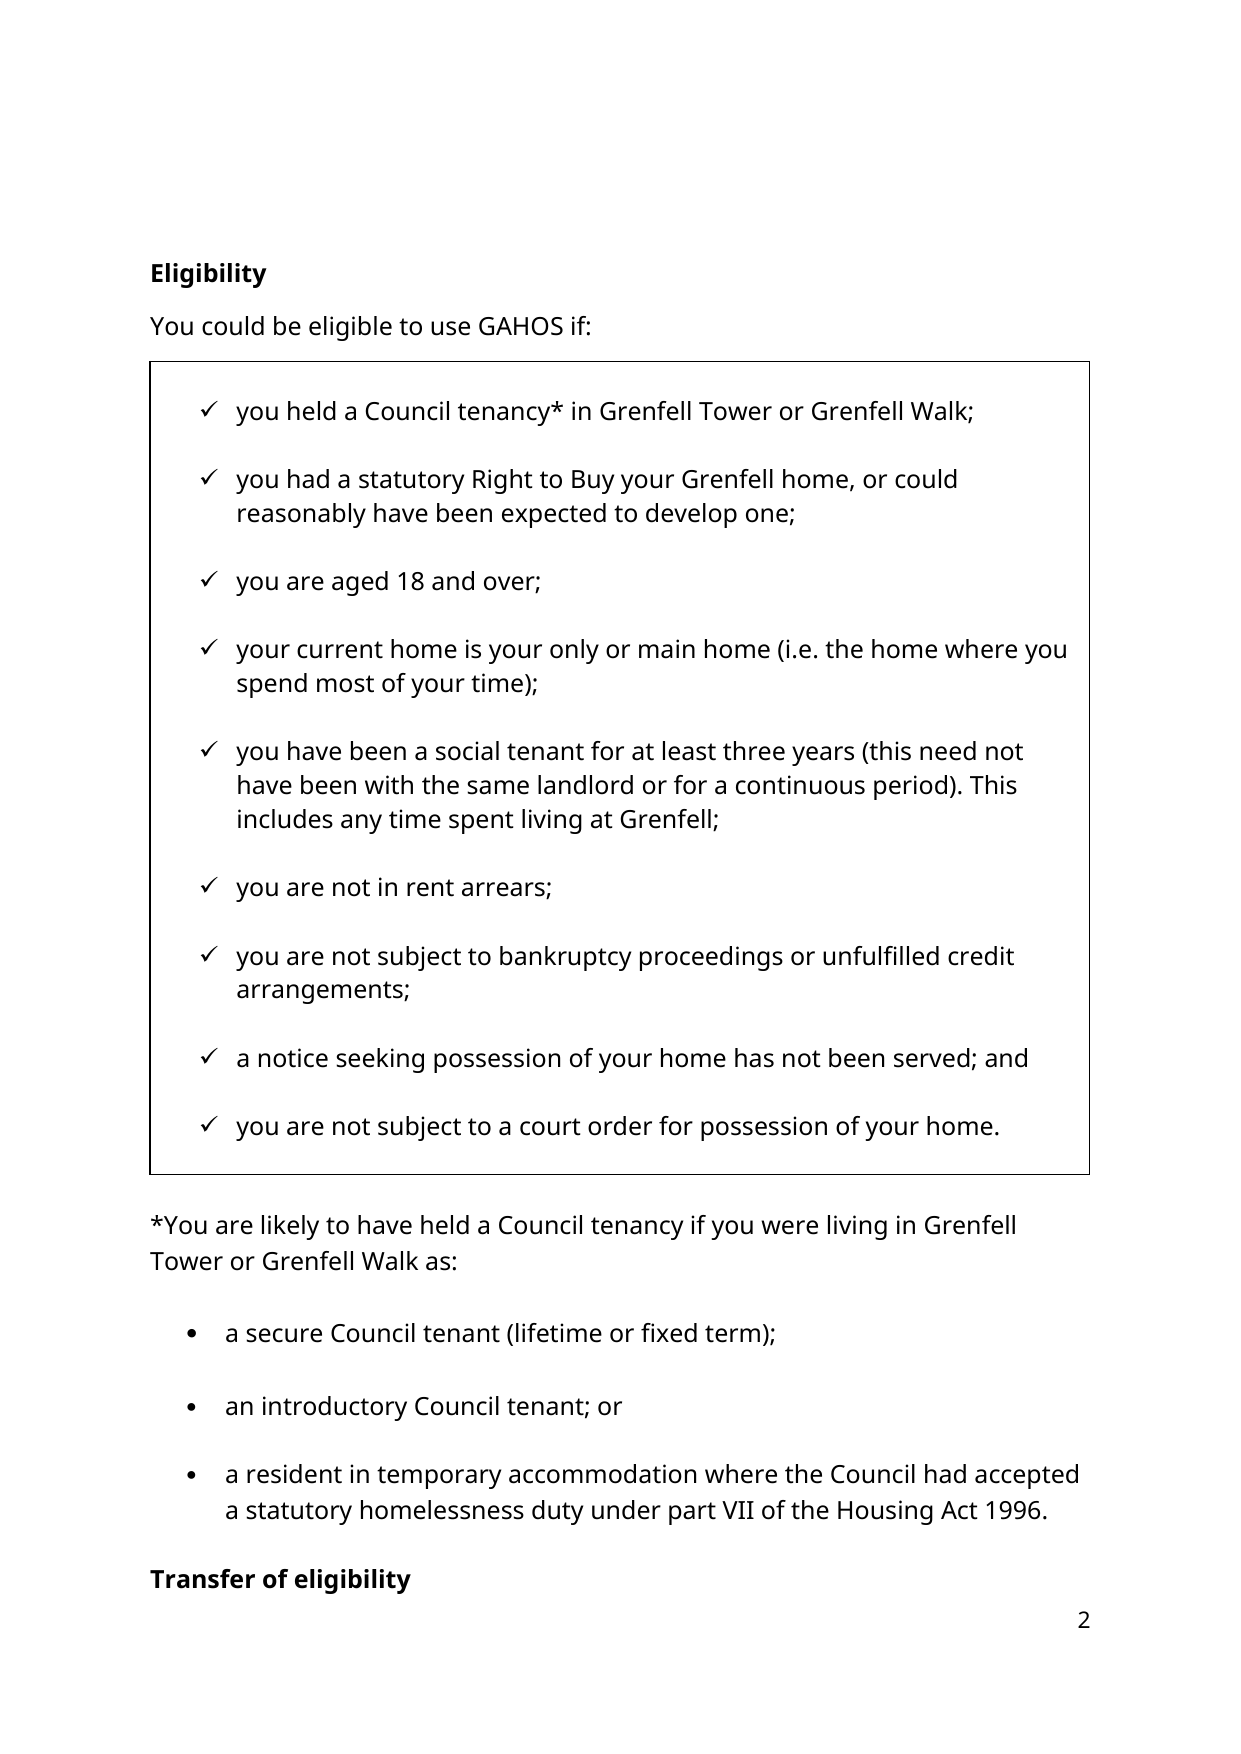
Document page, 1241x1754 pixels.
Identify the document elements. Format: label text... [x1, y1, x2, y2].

table_header you held a Council tenancy* in Grenfell Tower or Grenfell Walk; you had a statutory Right to Buy your Grenfell home, or could reasonably have been expected to develop one; you are aged 18 and over; your current home is your only or main home (i.e. the home where you spend most of your time); you have been a social tenant for at least three years (this need not have been with the same landlord or for a continuous period). This includes any time spent living at Grenfell; you are not in rent arrears; you are not subject to bankruptcy proceedings or unfulfilled credit arrangements; a notice seeking possession of your home has not been served; and you are not subject to a court order for possession of your home. [151, 362, 1089, 1174]
text Eligibility [150, 255, 1090, 289]
list an introductory Council tenant; or [187, 1388, 1090, 1422]
text You could be eligible to use GAHOS if: [150, 308, 1090, 342]
text *You are likely to have held a Council tenancy if you were living in Grenfell Tower or Grenfell Walk as: [150, 1208, 1090, 1278]
list a secure Council tenant (lifetime or fixed term); [187, 1316, 1090, 1350]
list a resident in temporary accommodation where the Council had accepted a statutory homelessness duty under part VII of the Housing Act 1996. [187, 1456, 1090, 1527]
text Transfer of eligibility [150, 1562, 1090, 1596]
